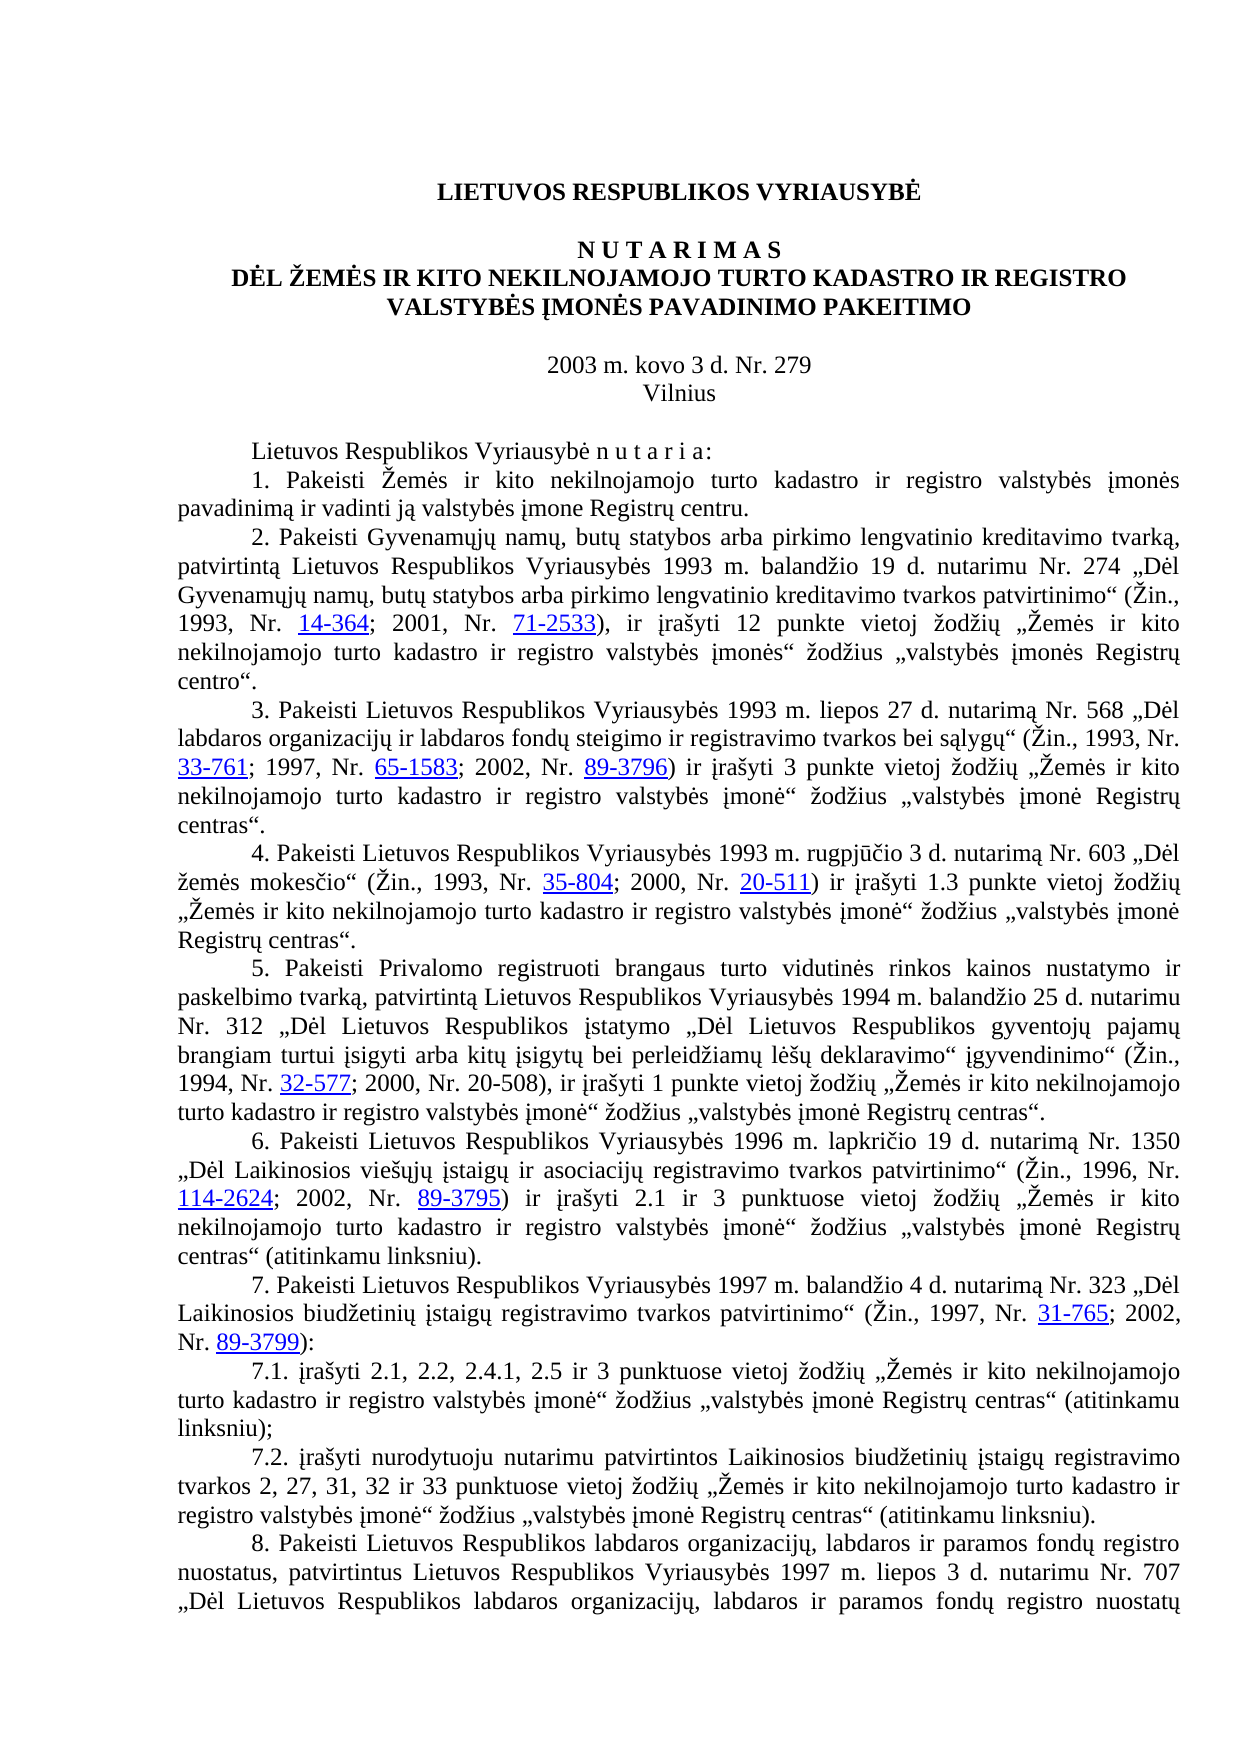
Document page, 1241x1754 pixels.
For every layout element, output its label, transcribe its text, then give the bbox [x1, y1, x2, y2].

text LIETUVOS RESPUBLIKOS VYRIAUSYBĖ [177, 177, 1181, 206]
text 4. Pakeisti Lietuvos Respublikos Vyriausybės 1993 m. rugpjūčio 3 d. nutarimą Nr. 603 „Dėl žemės mokesčio“ (Žin., 1993, Nr. 35-804; 2000, Nr. 20-511) ir įrašyti 1.3 punkte vietoj žodžių „Žemės ir kito nekilnojamojo turto kadastro ir registro valstybės įmonė“ žodžius „valstybės įmonė Registrų centras“. [177, 838, 1181, 953]
text Vilnius [177, 378, 1181, 407]
text 2. Pakeisti Gyvenamųjų namų, butų statybos arba pirkimo lengvatinio kreditavimo tvarką, patvirtintą Lietuvos Respublikos Vyriausybės 1993 m. balandžio 19 d. nutarimu Nr. 274 „Dėl Gyvenamųjų namų, butų statybos arba pirkimo lengvatinio kreditavimo tvarkos patvirtinimo“ (Žin., 1993, Nr. 14-364; 2001, Nr. 71-2533), ir įrašyti 12 punkte vietoj žodžių „Žemės ir kito nekilnojamojo turto kadastro ir registro valstybės įmonės“ žodžius „valstybės įmonės Registrų centro“. [177, 522, 1181, 695]
text 1. Pakeisti Žemės ir kito nekilnojamojo turto kadastro ir registro valstybės įmonės pavadinimą ir vadinti ją valstybės įmone Registrų centru. [177, 465, 1181, 522]
text Lietuvos Respublikos Vyriausybė nutaria: [177, 436, 1181, 465]
text 8. Pakeisti Lietuvos Respublikos labdaros organizacijų, labdaros ir paramos fondų registro nuostatus, patvirtintus Lietuvos Respublikos Vyriausybės 1997 m. liepos 3 d. nutarimu Nr. 707 „Dėl Lietuvos Respublikos labdaros organizacijų, labdaros ir paramos fondų registro nuostatų [177, 1528, 1181, 1615]
text 7. Pakeisti Lietuvos Respublikos Vyriausybės 1997 m. balandžio 4 d. nutarimą Nr. 323 „Dėl Laikinosios biudžetinių įstaigų registravimo tvarkos patvirtinimo“ (Žin., 1997, Nr. 31-765; 2002, Nr. 89-3799): [177, 1270, 1181, 1356]
text 6. Pakeisti Lietuvos Respublikos Vyriausybės 1996 m. lapkričio 19 d. nutarimą Nr. 1350 „Dėl Laikinosios viešųjų įstaigų ir asociacijų registravimo tvarkos patvirtinimo“ (Žin., 1996, Nr. 114-2624; 2002, Nr. 89-3795) ir įrašyti 2.1 ir 3 punktuose vietoj žodžių „Žemės ir kito nekilnojamojo turto kadastro ir registro valstybės įmonė“ žodžius „valstybės įmonė Registrų centras“ (atitinkamu linksniu). [177, 1126, 1181, 1270]
text 2003 m. kovo 3 d. Nr. 279 [177, 350, 1181, 378]
text 5. Pakeisti Privalomo registruoti brangaus turto vidutinės rinkos kainos nustatymo ir paskelbimo tvarką, patvirtintą Lietuvos Respublikos Vyriausybės 1994 m. balandžio 25 d. nutarimu Nr. 312 „Dėl Lietuvos Respublikos įstatymo „Dėl Lietuvos Respublikos gyventojų pajamų brangiam turtui įsigyti arba kitų įsigytų bei perleidžiamų lėšų deklaravimo“ įgyvendinimo“ (Žin., 1994, Nr. 32-577; 2000, Nr. 20-508), ir įrašyti 1 punkte vietoj žodžių „Žemės ir kito nekilnojamojo turto kadastro ir registro valstybės įmonė“ žodžius „valstybės įmonė Registrų centras“. [177, 953, 1181, 1126]
text N U T A R I M A S [177, 235, 1181, 263]
text 7.2. įrašyti nurodytuoju nutarimu patvirtintos Laikinosios biudžetinių įstaigų registravimo tvarkos 2, 27, 31, 32 ir 33 punktuose vietoj žodžių „Žemės ir kito nekilnojamojo turto kadastro ir registro valstybės įmonė“ žodžius „valstybės įmonė Registrų centras“ (atitinkamu linksniu). [177, 1442, 1181, 1528]
text DĖL ŽEMĖS IR KITO NEKILNOJAMOJO TURTO KADASTRO IR REGISTRO VALSTYBĖS ĮMONĖS PAVADINIMO PAKEITIMO [177, 263, 1181, 321]
text 7.1. įrašyti 2.1, 2.2, 2.4.1, 2.5 ir 3 punktuose vietoj žodžių „Žemės ir kito nekilnojamojo turto kadastro ir registro valstybės įmonė“ žodžius „valstybės įmonė Registrų centras“ (atitinkamu linksniu); [177, 1356, 1181, 1442]
text 3. Pakeisti Lietuvos Respublikos Vyriausybės 1993 m. liepos 27 d. nutarimą Nr. 568 „Dėl labdaros organizacijų ir labdaros fondų steigimo ir registravimo tvarkos bei sąlygų“ (Žin., 1993, Nr. 33-761; 1997, Nr. 65-1583; 2002, Nr. 89-3796) ir įrašyti 3 punkte vietoj žodžių „Žemės ir kito nekilnojamojo turto kadastro ir registro valstybės įmonė“ žodžius „valstybės įmonė Registrų centras“. [177, 695, 1181, 838]
